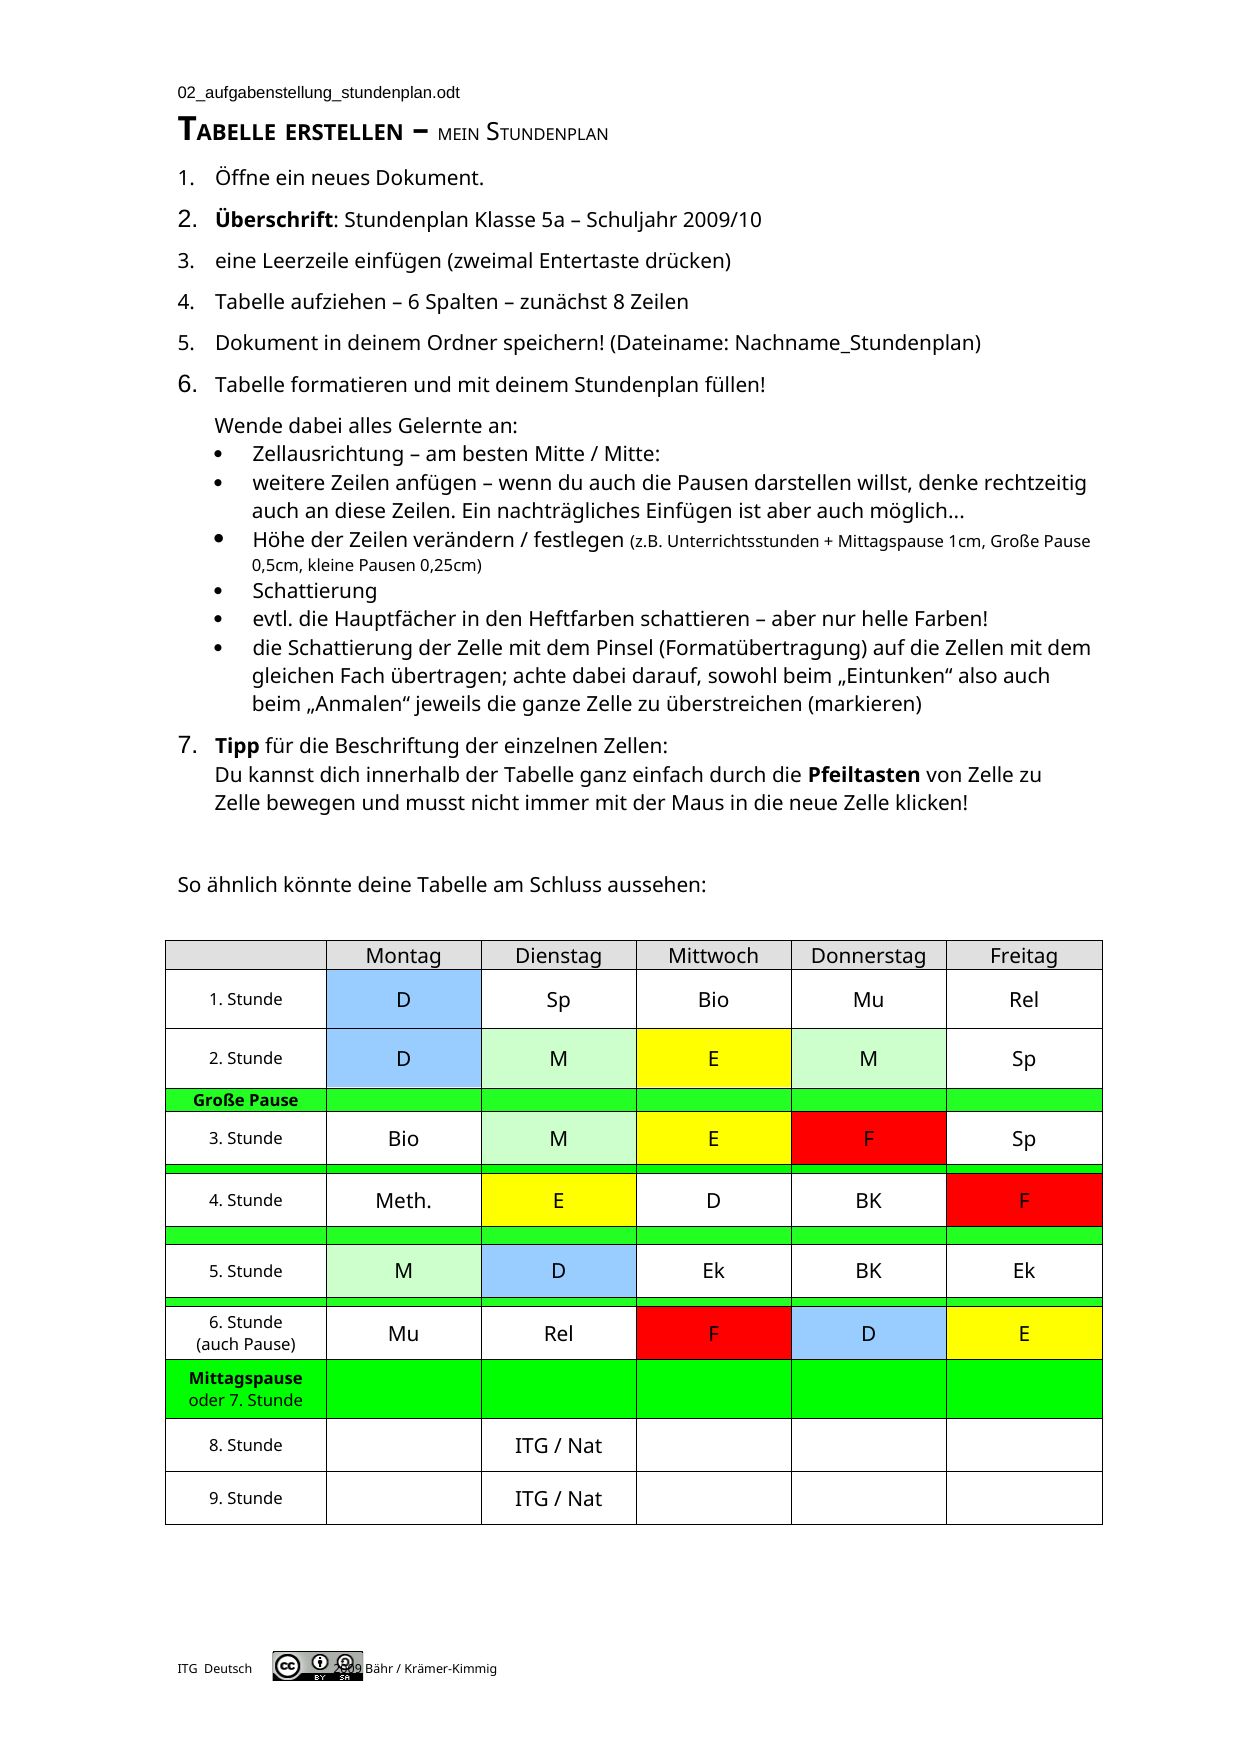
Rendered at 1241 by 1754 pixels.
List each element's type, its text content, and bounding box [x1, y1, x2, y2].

table_cell [947, 1472, 1102, 1524]
table_cell [327, 1419, 481, 1471]
list Tabelle aufziehen – 6 Spalten – zunächst 8 Zeilen [177, 287, 1092, 315]
text Tabelle erstellen – mein Stundenplan [177, 105, 1092, 151]
table_cell 1. Stunde [166, 970, 326, 1028]
list Höhe der Zeilen verändern / festlegen (z.B. Unterrichtsstunden + Mittagspause 1cm, Große Pause 0,5cm, kleine Pausen 0,25cm) [214, 525, 1092, 576]
table_cell [327, 1089, 481, 1111]
table_cell [947, 1419, 1102, 1471]
table_cell 6. Stunde (auch Pause) [166, 1307, 326, 1359]
text Wende dabei alles Gelernte an: [214, 411, 1092, 439]
table_cell 8. Stunde [166, 1419, 326, 1471]
table_cell Große Pause [166, 1089, 326, 1111]
table_cell [947, 1089, 1102, 1111]
table_cell 4. Stunde [166, 1174, 326, 1226]
table_cell Ek [947, 1245, 1102, 1297]
table_cell [792, 1298, 946, 1306]
list evtl. die Hauptfächer in den Heftfarben schattieren – aber nur helle Farben! [214, 604, 1092, 633]
table_cell [637, 1227, 791, 1244]
table_cell Mu [792, 970, 946, 1028]
table_cell [482, 1298, 636, 1306]
table_cell E [637, 1029, 791, 1087]
table_cell [637, 1089, 791, 1111]
table_cell [792, 1472, 946, 1524]
table_cell [792, 1360, 946, 1418]
table_cell 3. Stunde [166, 1112, 326, 1164]
table_cell D [327, 970, 481, 1028]
text So ähnlich könnte deine Tabelle am Schluss aussehen: [177, 870, 1092, 899]
table_cell D [482, 1245, 636, 1297]
table_cell [482, 1089, 636, 1111]
table_cell F [792, 1112, 946, 1164]
table_cell BK [792, 1174, 946, 1226]
table_cell E [947, 1307, 1102, 1359]
table_cell [637, 1165, 791, 1173]
table_cell [327, 1472, 481, 1524]
table_cell M [482, 1029, 636, 1087]
table_cell Sp [947, 1112, 1102, 1164]
table_cell Mu [327, 1307, 481, 1359]
table_cell Rel [482, 1307, 636, 1359]
table_cell 5. Stunde [166, 1245, 326, 1297]
table_cell [792, 1227, 946, 1244]
table_cell Ek [637, 1245, 791, 1297]
table_cell [792, 1089, 946, 1111]
table_cell [792, 1165, 946, 1173]
table_cell [482, 1165, 636, 1173]
picture [272, 1651, 364, 1682]
table_header Montag [327, 941, 481, 969]
list Dokument in deinem Ordner speichern! (Dateiname: Nachname_Stundenplan) [177, 328, 1092, 356]
table_cell 9. Stunde [166, 1472, 326, 1524]
list Schattierung [214, 576, 1092, 604]
table_cell [327, 1165, 481, 1173]
table_header Mittwoch [637, 941, 791, 969]
table_header Donnerstag [792, 941, 946, 969]
table_cell Bio [637, 970, 791, 1028]
table_cell ITG / Nat [482, 1419, 636, 1471]
table_cell BK [792, 1245, 946, 1297]
list Tipp für die Beschriftung der einzelnen Zellen: Du kannst dich innerhalb der Tabelle ganz einfach durch die Pfeiltasten von Zelle zu Zelle bewegen und musst nicht immer mit der Maus in die neue Zelle klicken! [177, 731, 1092, 817]
table_header [166, 941, 326, 969]
table_cell Sp [947, 1029, 1102, 1087]
list die Schattierung der Zelle mit dem Pinsel (Formatübertragung) auf die Zellen mit dem gleichen Fach übertragen; achte dabei darauf, sowohl beim „Eintunken“ also auch beim „Anmalen“ jeweils die ganze Zelle zu überstreichen (markieren) [214, 633, 1092, 718]
table_cell Mittagspause oder 7. Stunde [166, 1360, 326, 1418]
table_cell F [637, 1307, 791, 1359]
table_cell [947, 1360, 1102, 1418]
list Tabelle formatieren und mit deinem Stundenplan füllen! [177, 369, 1092, 398]
table_cell M [327, 1245, 481, 1297]
list Öffne ein neues Dokument. [177, 163, 1092, 191]
table_cell E [637, 1112, 791, 1164]
table_cell [637, 1360, 791, 1418]
table_cell [166, 1227, 326, 1244]
table_cell Sp [482, 970, 636, 1028]
table_cell [947, 1165, 1102, 1173]
table_cell Rel [947, 970, 1102, 1028]
table_cell M [482, 1112, 636, 1164]
table_cell [166, 1165, 326, 1173]
table_cell [947, 1298, 1102, 1306]
table_cell [637, 1472, 791, 1524]
table_cell E [482, 1174, 636, 1226]
table_cell [327, 1298, 481, 1306]
table_cell [327, 1227, 481, 1244]
table_cell ITG / Nat [482, 1472, 636, 1524]
table_cell [792, 1419, 946, 1471]
table_cell M [792, 1029, 946, 1087]
table_cell [166, 1298, 326, 1306]
table_cell [637, 1298, 791, 1306]
table_cell 2. Stunde [166, 1029, 326, 1087]
table_cell [327, 1360, 481, 1418]
table_cell D [792, 1307, 946, 1359]
list Zellausrichtung ­– am besten Mitte / Mitte: [214, 439, 1092, 468]
list eine Leerzeile einfügen (zweimal Entertaste drücken) [177, 246, 1092, 274]
list weitere Zeilen anfügen – wenn du auch die Pausen darstellen willst, denke rechtzeitig auch an diese Zeilen. Ein nachträgliches Einfügen ist aber auch möglich... [214, 468, 1092, 525]
table_cell [482, 1227, 636, 1244]
table_cell D [637, 1174, 791, 1226]
table_header Freitag [947, 941, 1102, 969]
table_cell D [327, 1029, 481, 1087]
table_header Dienstag [482, 941, 636, 969]
table_cell [947, 1227, 1102, 1244]
table_cell F [947, 1174, 1102, 1226]
table_cell [482, 1360, 636, 1418]
list Überschrift: Stundenplan Klasse 5a – Schuljahr 2009/10 [177, 204, 1092, 233]
table_cell Bio [327, 1112, 481, 1164]
table_cell Meth. [327, 1174, 481, 1226]
table_cell [637, 1419, 791, 1471]
